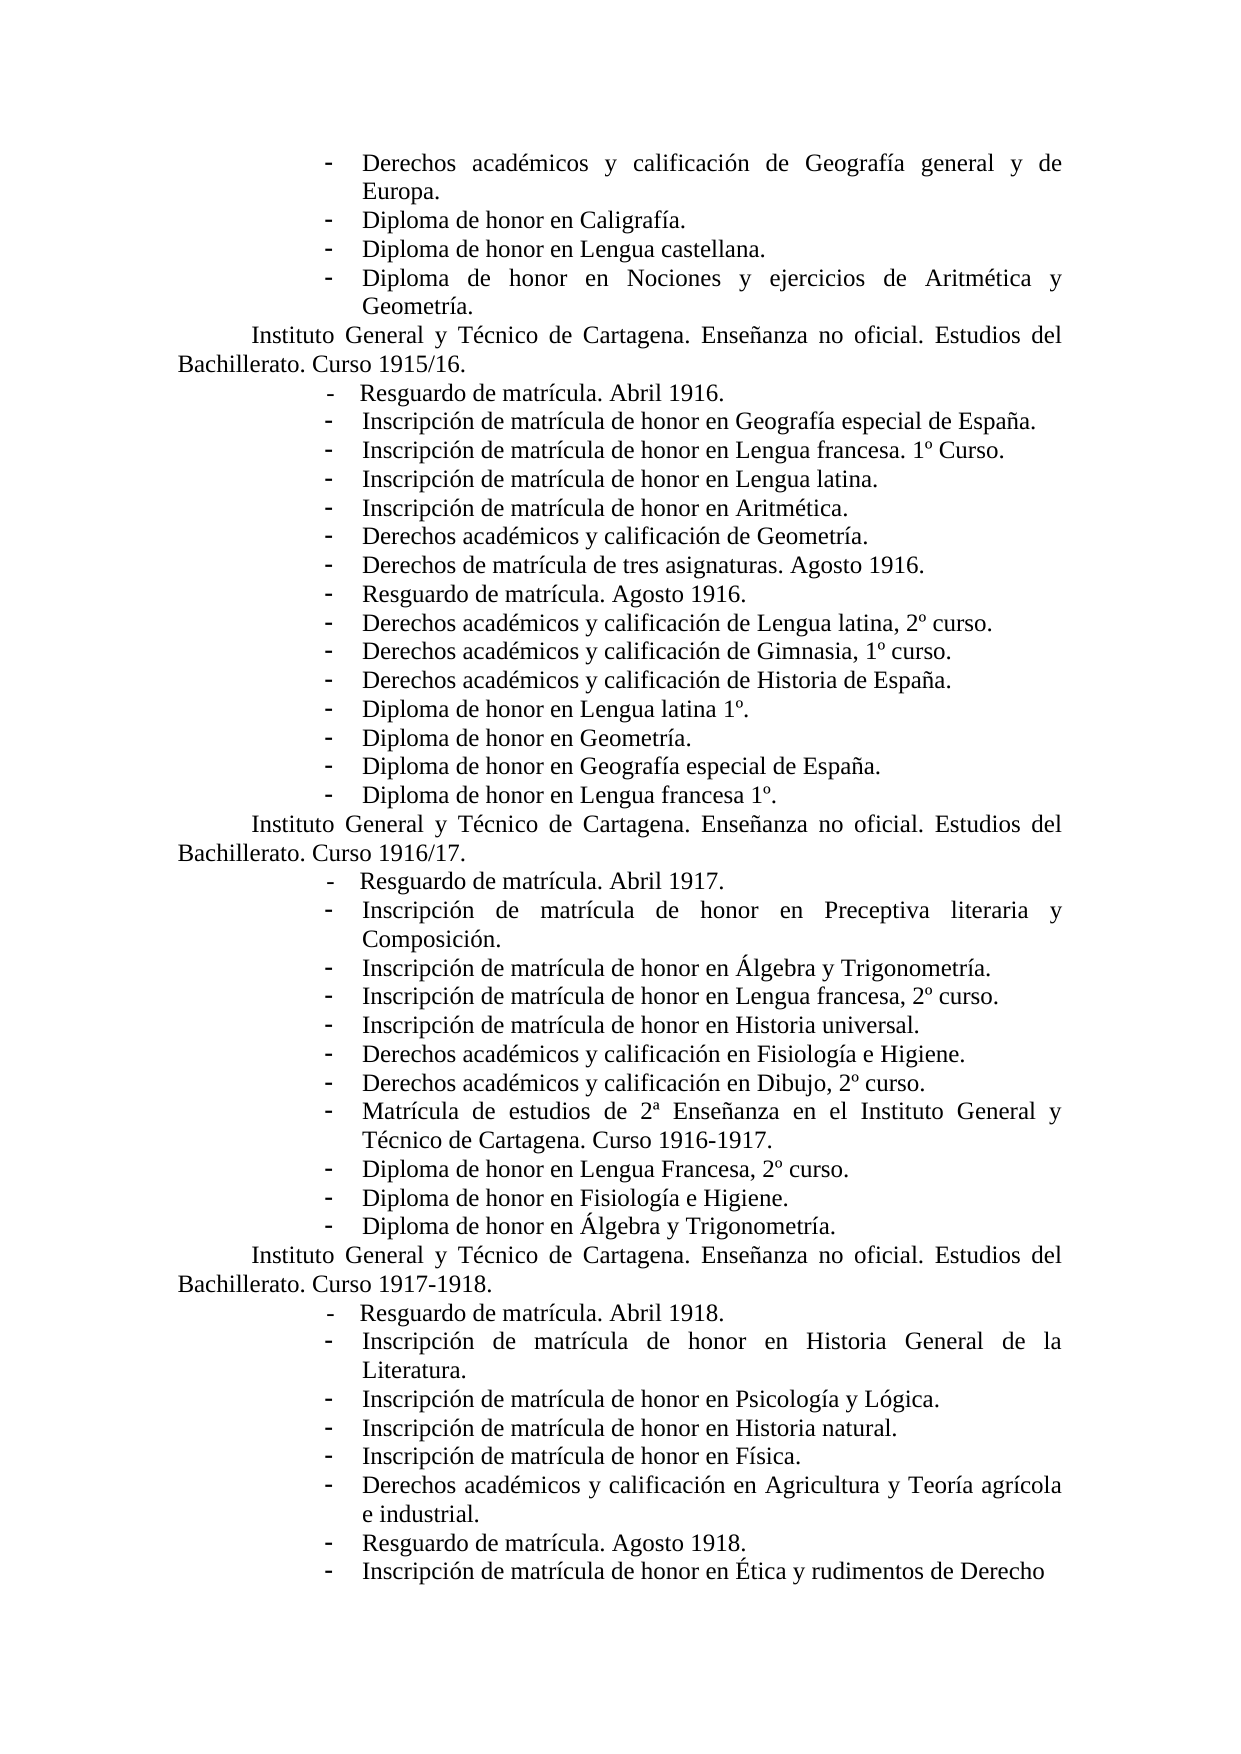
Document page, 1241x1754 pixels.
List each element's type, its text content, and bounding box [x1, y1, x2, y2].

list Inscripción de matrícula de honor en Historia universal. [324, 1010, 1063, 1039]
list Inscripción de matrícula de honor en Álgebra y Trigonometría. [324, 953, 1063, 981]
list Derechos académicos y calificación de Geometría. [324, 521, 1063, 550]
list Diploma de honor en Geografía especial de España. [324, 751, 1063, 780]
list Derechos académicos y calificación de Lengua latina, 2º curso. [324, 608, 1063, 636]
list Inscripción de matrícula de honor en Ética y rudimentos de Derecho [324, 1556, 1063, 1585]
list Resguardo de matrícula. Agosto 1918. [324, 1528, 1063, 1556]
list Derechos de matrícula de tres asignaturas. Agosto 1916. [324, 550, 1063, 579]
list Diploma de honor en Caligrafía. [324, 205, 1063, 234]
list Matrícula de estudios de 2ª Enseñanza en el Instituto General y Técnico de Cartagena. Curso 1916-1917. [324, 1096, 1063, 1154]
list Inscripción de matrícula de honor en Lengua francesa. 1º Curso. [324, 435, 1063, 464]
list Inscripción de matrícula de honor en Psicología y Lógica. [324, 1384, 1063, 1413]
text - Resguardo de matrícula. Abril 1918. [177, 1298, 1063, 1326]
list Inscripción de matrícula de honor en Geografía especial de España. [324, 406, 1063, 435]
list Derechos académicos y calificación en Dibujo, 2º curso. [324, 1068, 1063, 1096]
list Inscripción de matrícula de honor en Lengua francesa, 2º curso. [324, 981, 1063, 1010]
text - Resguardo de matrícula. Abril 1917. [177, 866, 1063, 895]
list Derechos académicos y calificación en Agricultura y Teoría agrícola e industrial. [324, 1470, 1063, 1528]
list Derechos académicos y calificación de Gimnasia, 1º curso. [324, 636, 1063, 665]
text - Resguardo de matrícula. Abril 1916. [177, 378, 1063, 406]
list Diploma de honor en Fisiología e Higiene. [324, 1183, 1063, 1211]
list Diploma de honor en Álgebra y Trigonometría. [324, 1211, 1063, 1240]
list Diploma de honor en Lengua Francesa, 2º curso. [324, 1154, 1063, 1183]
list Derechos académicos y calificación de Historia de España. [324, 665, 1063, 694]
list Resguardo de matrícula. Agosto 1916. [324, 579, 1063, 608]
text Instituto General y Técnico de Cartagena. Enseñanza no oficial. Estudios del Bachillerato. Curso 1917-1918. [177, 1240, 1063, 1298]
list Diploma de honor en Lengua castellana. [324, 234, 1063, 263]
list Diploma de honor en Nociones y ejercicios de Aritmética y Geometría. [324, 263, 1063, 320]
list Diploma de honor en Lengua latina 1º. [324, 694, 1063, 723]
list Derechos académicos y calificación en Fisiología e Higiene. [324, 1039, 1063, 1068]
list Inscripción de matrícula de honor en Preceptiva literaria y Composición. [324, 895, 1063, 953]
list Inscripción de matrícula de honor en Física. [324, 1441, 1063, 1470]
list Inscripción de matrícula de honor en Historia General de la Literatura. [324, 1326, 1063, 1384]
list Diploma de honor en Geometría. [324, 723, 1063, 751]
list Inscripción de matrícula de honor en Aritmética. [324, 493, 1063, 521]
list Inscripción de matrícula de honor en Historia natural. [324, 1413, 1063, 1441]
list Derechos académicos y calificación de Geografía general y de Europa. [324, 148, 1063, 205]
text Instituto General y Técnico de Cartagena. Enseñanza no oficial. Estudios del Bachillerato. Curso 1915/16. [177, 320, 1063, 378]
list Diploma de honor en Lengua francesa 1º. [324, 780, 1063, 809]
text Instituto General y Técnico de Cartagena. Enseñanza no oficial. Estudios del Bachillerato. Curso 1916/17. [177, 809, 1063, 866]
list Inscripción de matrícula de honor en Lengua latina. [324, 464, 1063, 493]
